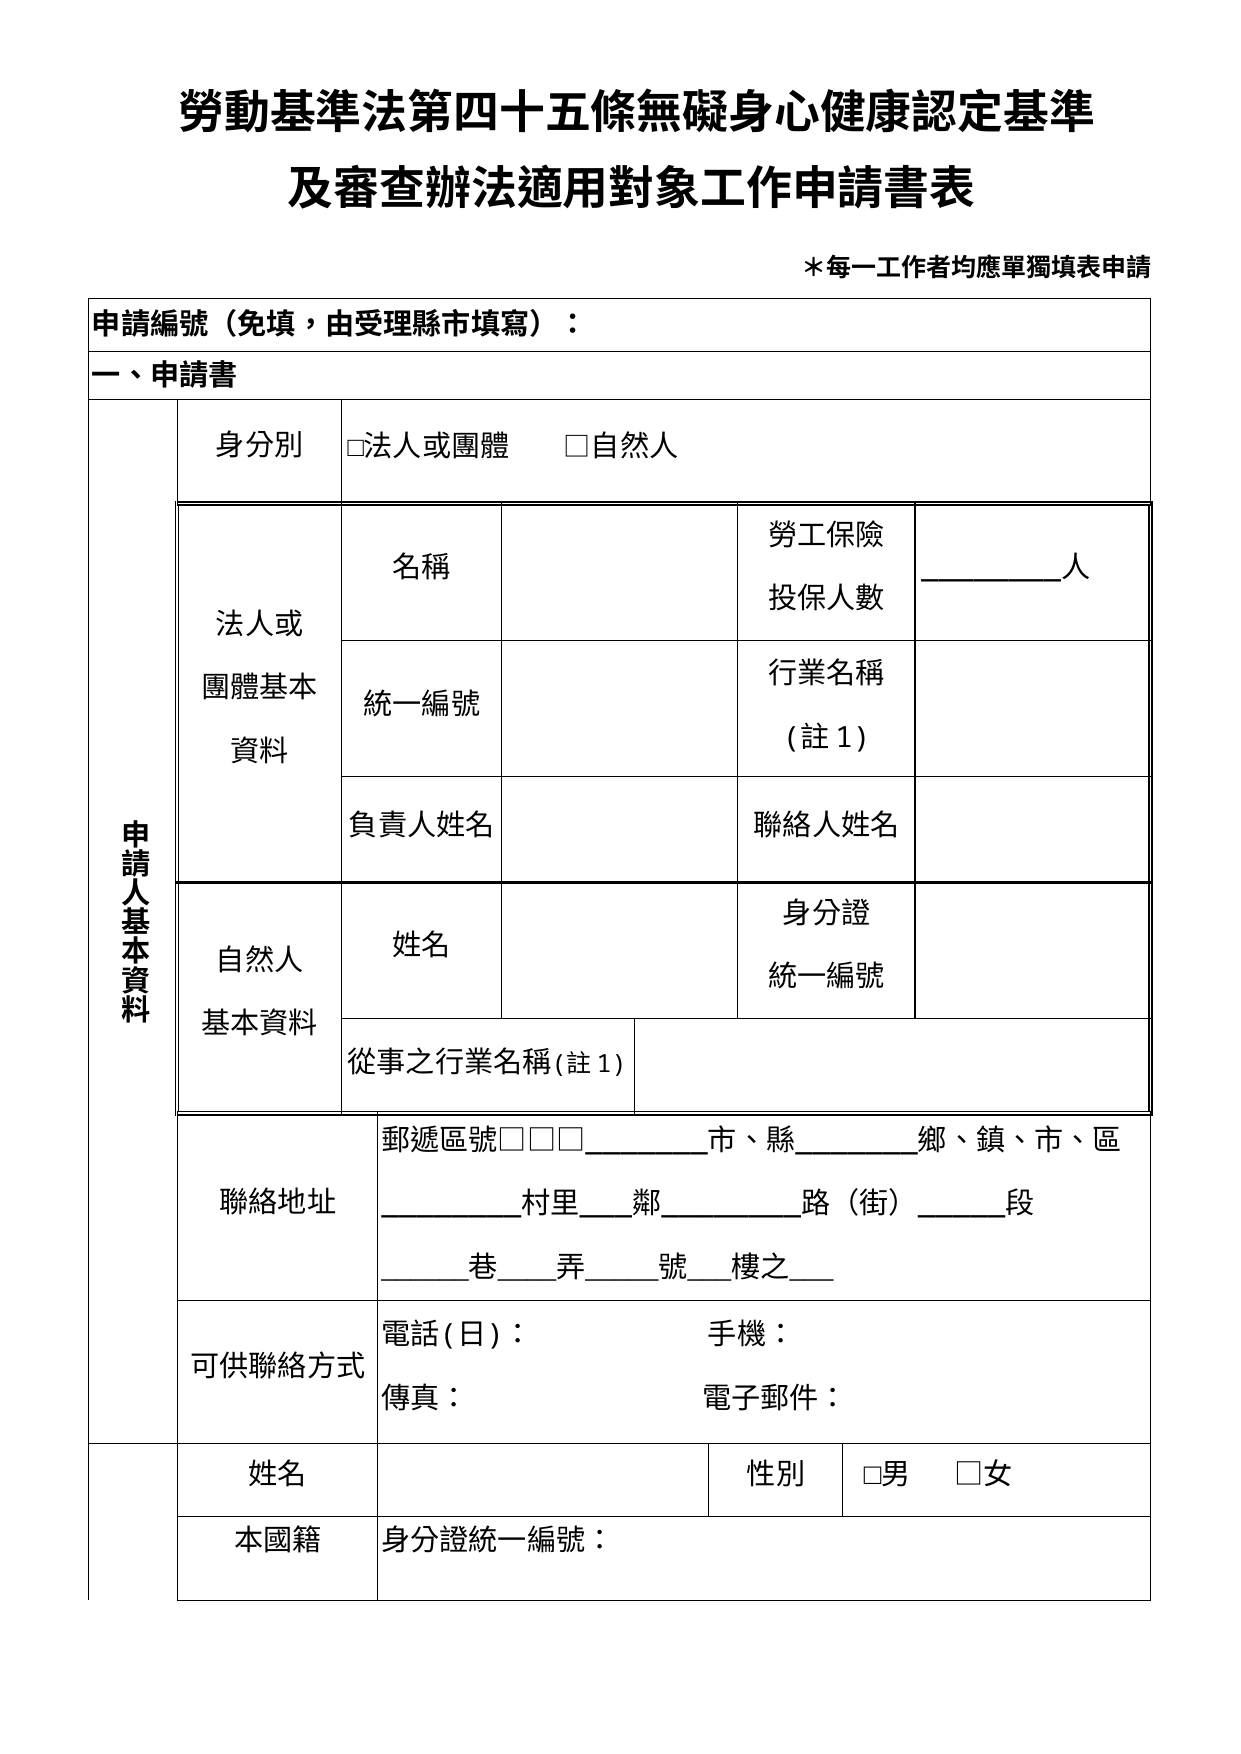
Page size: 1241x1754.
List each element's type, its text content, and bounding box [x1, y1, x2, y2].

table_cell 統一編號 [342, 641, 501, 776]
table_cell 自然人 基本資料 [179, 884, 341, 1111]
text ＊每一工作者均應單獨填表申請 [59, 228, 1151, 289]
table_cell 行業名稱 (註1) [738, 641, 914, 776]
table_cell 負責人姓名 [342, 777, 501, 881]
table_cell 聯絡地址 [178, 1116, 377, 1300]
table_cell 電話(日)： 手機： 傳真： 電子郵件： [378, 1301, 1150, 1443]
table_cell □男 □女 [843, 1444, 1150, 1516]
table_cell [378, 1444, 708, 1516]
table_cell 申請人基本資料 [89, 400, 177, 1443]
table_cell ________人 [916, 506, 1148, 639]
table_cell 一、申請書 [89, 352, 1150, 399]
text 及審查辦法適用對象工作申請書表 [0, 151, 1151, 218]
table_cell [916, 641, 1148, 776]
table_cell [502, 777, 737, 881]
table_cell □法人或團體 □自然人 [342, 400, 1150, 501]
table_cell 郵遞區號□□□_______市、縣_______鄉、鎮、市、區 ________村里___鄰________路（街）_____段 ______巷____弄_____號___樓之___ [378, 1116, 1150, 1300]
table_cell [89, 1444, 177, 1600]
table_cell [502, 884, 737, 1018]
table_cell 從事之行業名稱(註1) [342, 1019, 634, 1111]
table_cell 可供聯絡方式 [178, 1301, 377, 1443]
table_header 申請編號（免填，由受理縣市填寫）： [89, 299, 1150, 351]
table_cell 身分證 統一編號 [738, 884, 914, 1018]
table_cell 勞工保險 投保人數 [738, 506, 914, 639]
table_cell 姓名 [342, 884, 501, 1018]
text 勞動基準法第四十五條無礙身心健康認定基準 [0, 75, 1151, 141]
table_cell 名稱 [342, 506, 501, 639]
table_cell [635, 1019, 1148, 1111]
table_cell 身分別 [178, 400, 341, 501]
table_cell [916, 884, 1148, 1018]
table_cell [916, 777, 1148, 881]
table_cell [502, 641, 737, 776]
table_cell 聯絡人姓名 [738, 777, 914, 881]
table_cell 性別 [709, 1444, 842, 1516]
table_cell 姓名 [178, 1444, 377, 1516]
table_cell [502, 506, 737, 639]
table_cell 身分證統一編號： [378, 1517, 1150, 1600]
table_cell 法人或 團體基本 資料 [179, 506, 341, 881]
table_cell 本國籍 [178, 1517, 377, 1600]
